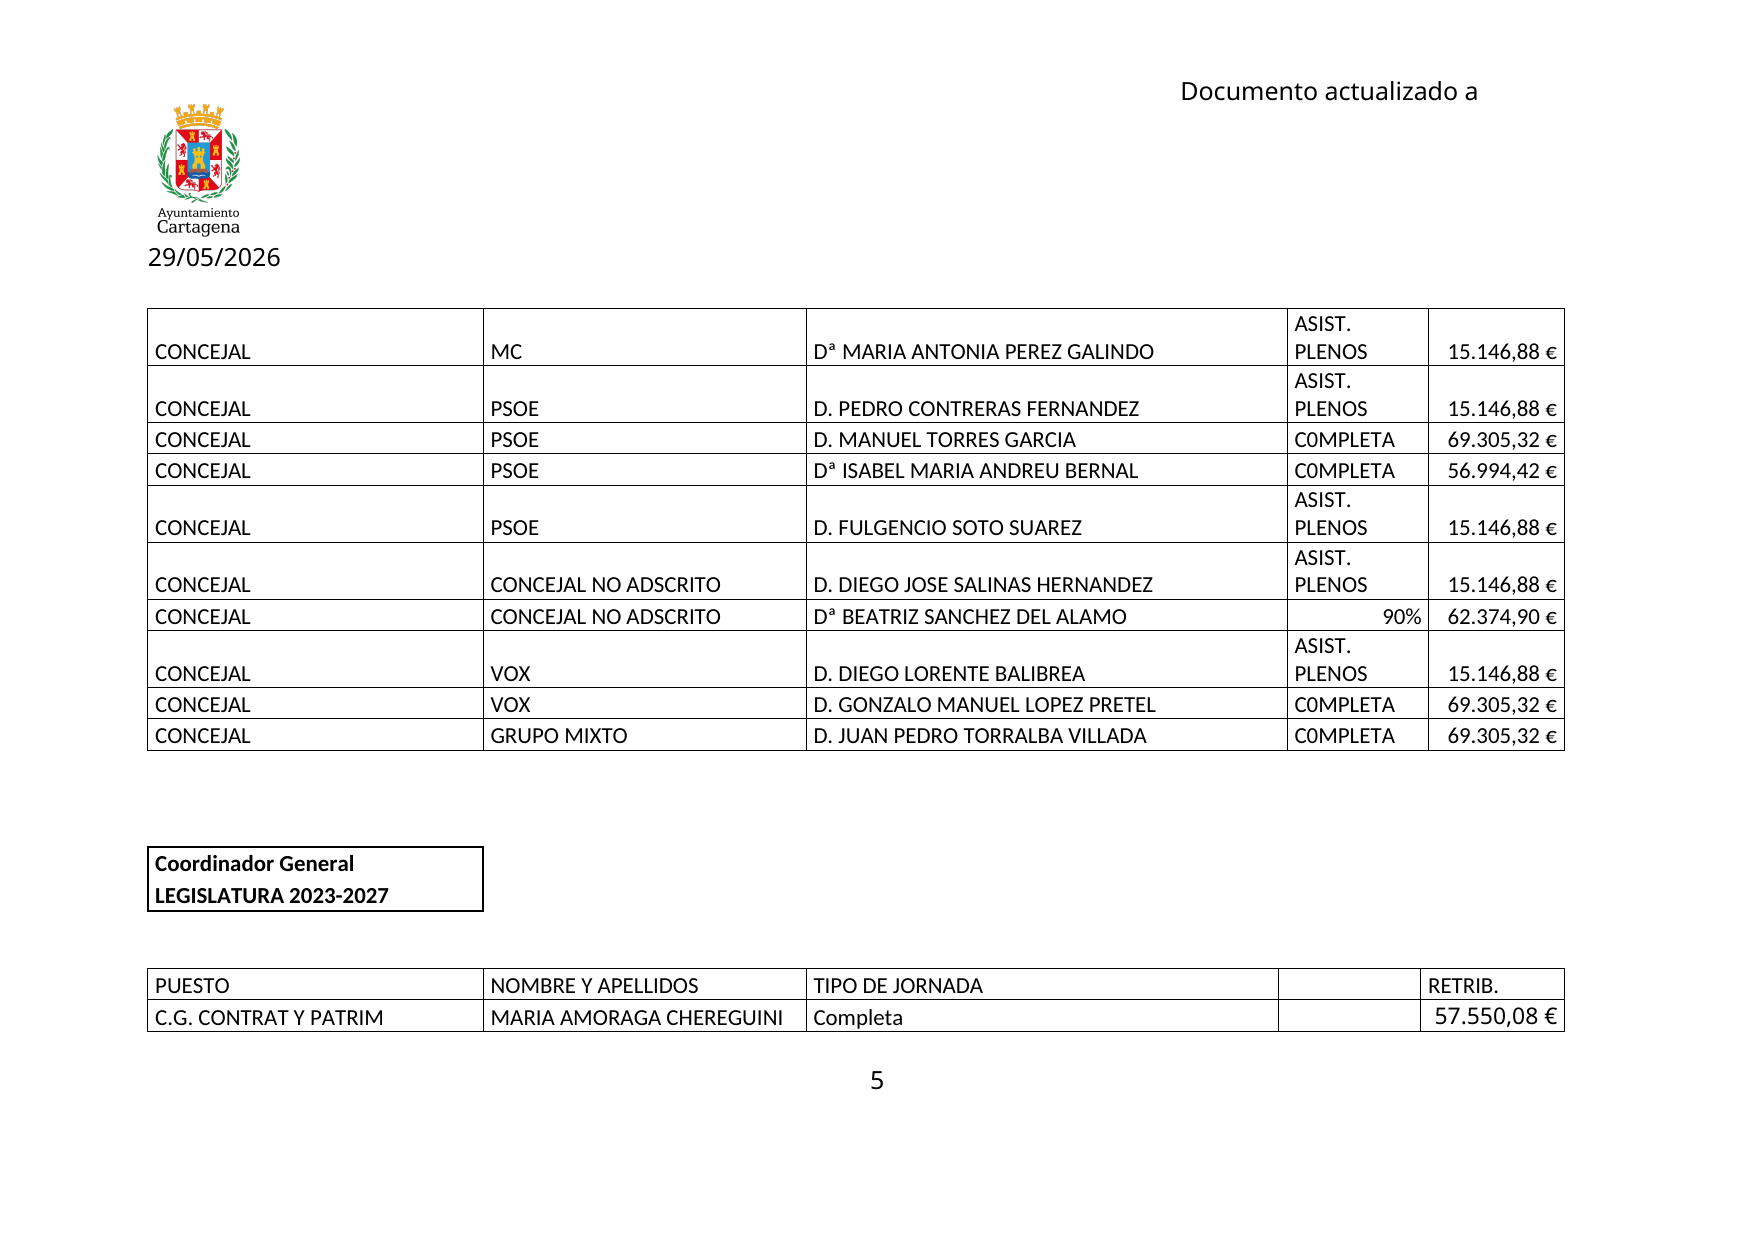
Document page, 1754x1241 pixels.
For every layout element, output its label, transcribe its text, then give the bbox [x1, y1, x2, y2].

table_cell 69.305,32 € [1429, 688, 1564, 718]
table_cell 90% [1288, 600, 1428, 630]
table_cell CONCEJAL [148, 486, 483, 542]
table_cell CONCEJAL [148, 600, 483, 630]
table_cell CONCEJAL [148, 719, 483, 749]
table_cell 15.146,88 € [1429, 486, 1564, 542]
table_cell D. FULGENCIO SOTO SUAREZ [807, 486, 1287, 542]
table_cell ASIST. PLENOS [1288, 366, 1428, 422]
table_cell MC [484, 309, 806, 365]
table_cell Dª MARIA ANTONIA PEREZ GALINDO [807, 309, 1287, 365]
table_cell 57.550,08 € [1421, 1000, 1564, 1031]
table_cell [1279, 1000, 1420, 1031]
table_cell VOX [484, 631, 806, 687]
table_header TIPO DE JORNADA [807, 969, 1278, 999]
table_cell PSOE [484, 423, 806, 453]
table_cell C0MPLETA [1288, 688, 1428, 718]
table_cell MARIA AMORAGA CHEREGUINI [484, 1000, 806, 1031]
table_cell 69.305,32 € [1429, 719, 1564, 749]
table_cell CONCEJAL [148, 631, 483, 687]
table_cell D. MANUEL TORRES GARCIA [807, 423, 1287, 453]
table_cell VOX [484, 688, 806, 718]
table_cell D. GONZALO MANUEL LOPEZ PRETEL [807, 688, 1287, 718]
table_cell CONCEJAL [148, 309, 483, 365]
table_cell CONCEJAL [148, 454, 483, 484]
table_header [1279, 969, 1420, 999]
table_cell 15.146,88 € [1429, 366, 1564, 422]
table_cell PSOE [484, 486, 806, 542]
table_cell GRUPO MIXTO [484, 719, 806, 749]
table_cell Completa [807, 1000, 1278, 1031]
table_cell D. PEDRO CONTRERAS FERNANDEZ [807, 366, 1287, 422]
table_cell CONCEJAL NO ADSCRITO [484, 543, 806, 599]
table_cell C0MPLETA [1288, 423, 1428, 453]
table_cell CONCEJAL [148, 366, 483, 422]
table_cell 15.146,88 € [1429, 543, 1564, 599]
table_cell D. DIEGO JOSE SALINAS HERNANDEZ [807, 543, 1287, 599]
table_cell 15.146,88 € [1429, 631, 1564, 687]
table_cell 69.305,32 € [1429, 423, 1564, 453]
table_cell PSOE [484, 454, 806, 484]
table_cell ASIST. PLENOS [1288, 543, 1428, 599]
table_cell C0MPLETA [1288, 719, 1428, 749]
table_cell ASIST. PLENOS [1288, 631, 1428, 687]
table_cell CONCEJAL [148, 423, 483, 453]
table_cell C0MPLETA [1288, 454, 1428, 484]
table_cell 56.994,42 € [1429, 454, 1564, 484]
table_cell D. JUAN PEDRO TORRALBA VILLADA [807, 719, 1287, 749]
table_cell 62.374,90 € [1429, 600, 1564, 630]
table_cell LEGISLATURA 2023-2027 [149, 877, 482, 909]
table_header RETRIB. [1421, 969, 1564, 999]
table_header NOMBRE Y APELLIDOS [484, 969, 806, 999]
table_cell C.G. CONTRAT Y PATRIM [148, 1000, 483, 1031]
table_cell CONCEJAL NO ADSCRITO [484, 600, 806, 630]
table_cell CONCEJAL [148, 543, 483, 599]
table_cell CONCEJAL [148, 688, 483, 718]
table_cell 15.146,88 € [1429, 309, 1564, 365]
table_cell ASIST. PLENOS [1288, 486, 1428, 542]
table_cell Dª BEATRIZ SANCHEZ DEL ALAMO [807, 600, 1287, 630]
table_cell PSOE [484, 366, 806, 422]
table_cell Dª ISABEL MARIA ANDREU BERNAL [807, 454, 1287, 484]
table_cell D. DIEGO LORENTE BALIBREA [807, 631, 1287, 687]
table_header Coordinador General [149, 848, 482, 877]
table_cell ASIST. PLENOS [1288, 309, 1428, 365]
table_header PUESTO [148, 969, 483, 999]
